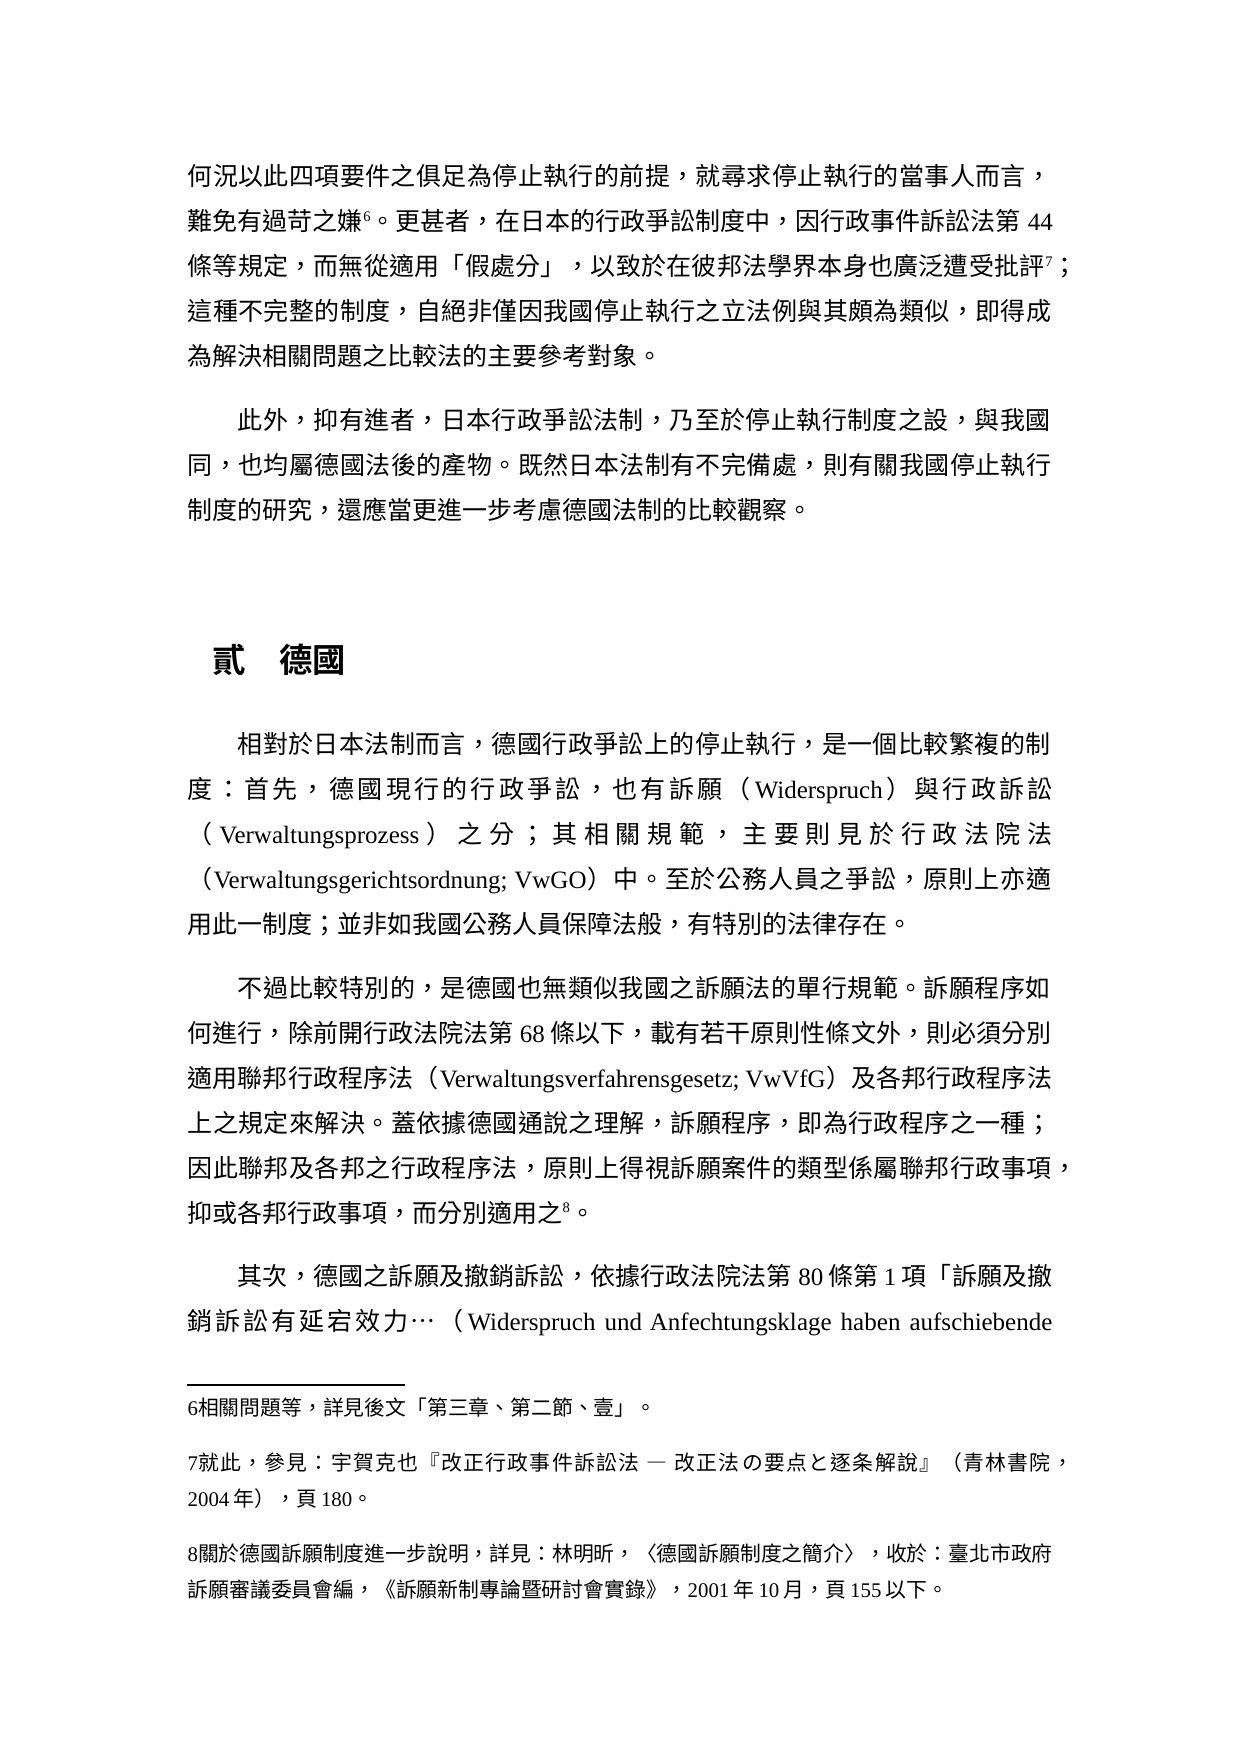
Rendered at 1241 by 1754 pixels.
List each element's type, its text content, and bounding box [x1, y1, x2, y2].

text 相對於日本法制而言，德國行政爭訟上的停止執行，是一個比較繁複的制度：首先，德國現行的行政爭訟，也有訴願（Widerspruch）與行政訴訟（Verwaltungs­prozess）之分；其相關規範，主要則見於行政法院法（Verwaltungsgerichtsordnung; VwGO）中。至於公務人員之爭訟，原則上亦適用此一制度；並非如我國公務人員保障法般，有特別的法律存在。 [187, 718, 1053, 935]
text 貳 德國 [212, 614, 1053, 689]
text 相關問題等，詳見後文「第三章、第二節、壹」。 [187, 1391, 1053, 1421]
text 關於德國訴願制度進一步說明，詳見：林明昕，〈德國訴願制度之簡介〉，收於：臺北市政府訴願審議委員會編，《訴願新制專論暨研討會實錄》，2001年10月，頁155以下。 [187, 1537, 1053, 1604]
text 不過比較特別的，是德國也無類似我國之訴願法的單行規範。訴願程序如何進行，除前開行政法院法第68條以下，載有若干原則性條文外，則必須分別適用聯邦行政程序法（Verwaltungsverfahrensgesetz; VwVfG）及各邦行政程序法上之規定來解決。蓋依據德國通說之理解，訴願程序，即為行政程序之一種；因此聯邦及各邦之行政程序法，原則上得視訴願案件的類型係屬聯邦行政事項，抑或各邦行政事項，而分別適用之。 [187, 961, 1053, 1224]
text 其次，德國之訴願及撤銷訴訟，依據行政法院法第80條第1項「訴願及撤銷訴訟有延宕效力…（Widerspruch und Anfechtungsklage haben aufschiebende [187, 1250, 1053, 1332]
text 不過即使如此，解釋我國一般行政爭訟，乃至公務人員保障事件之停止執行相關規定時，日本法未必能作為最佳，抑或至少不是唯一的比較法參考對象。因為日本法前開有關停止執行之四項要件的審查順序安排，與我國仍有出入；何況以此四項要件之俱足為停止執行的前提，就尋求停止執行的當事人而言，難免有過苛之嫌。更甚者，在日本的行政爭訟制度中，因行政事件訴訟法第44條等規定，而無從適用「假處分」，以致於在彼邦法學界本身也廣泛遭受批評；這種不完整的制度，自絕非僅因我國停止執行之立法例與其頗為類似，即得成為解決相關問題之比較法的主要參考對象。 [187, 150, 1053, 367]
text 此外，抑有進者，日本行政爭訟法制，乃至於停止執行制度之設，與我國同，也均屬德國法後的產物。既然日本法制有不完備處，則有關我國停止執行制度的研究，還應當更進一步考慮德國法制的比較觀察。 [187, 393, 1053, 521]
text 就此，參見：宇賀克也『改正行政事件訴訟法 — 改正法の要点と逐条解說』（青林書院，2004年），頁180。 [187, 1446, 1053, 1513]
